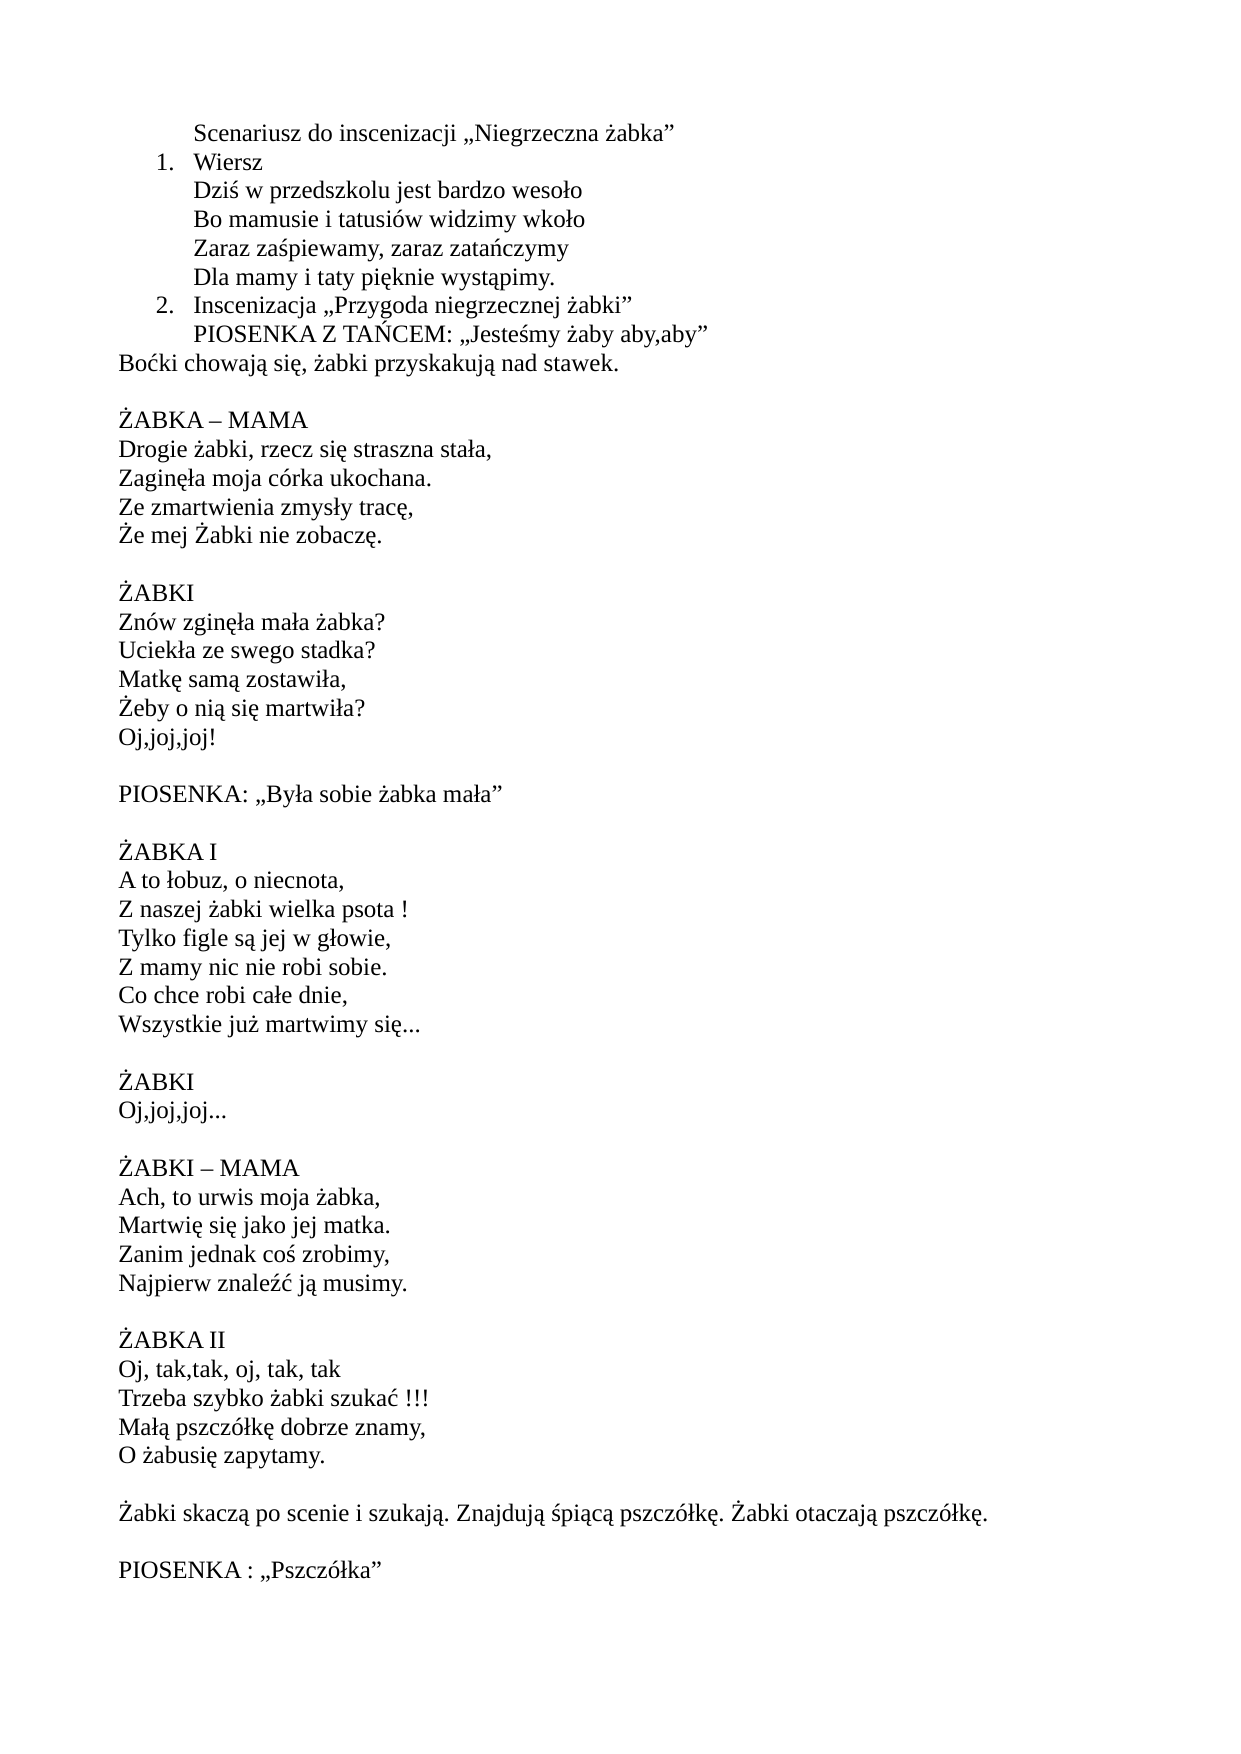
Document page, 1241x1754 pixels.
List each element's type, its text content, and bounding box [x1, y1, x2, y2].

text Zanim jednak coś zrobimy, [118, 1239, 1122, 1268]
text Oj,joj,joj... [118, 1096, 1122, 1124]
text ŻABKA – MAMA [118, 406, 1122, 434]
text Najpierw znaleźć ją musimy. [118, 1268, 1122, 1297]
text Ze zmartwienia zmysły tracę, [118, 492, 1122, 521]
text Tylko figle są jej w głowie, [118, 923, 1122, 952]
text Drogie żabki, rzecz się straszna stała, [118, 434, 1122, 463]
text ŻABKI [118, 578, 1122, 607]
text Co chce robi całe dnie, [118, 981, 1122, 1009]
text PIOSENKA: „Była sobie żabka mała” [118, 779, 1122, 808]
text ŻABKA I [118, 837, 1122, 866]
text Martwię się jako jej matka. [118, 1211, 1122, 1239]
text Że mej Żabki nie zobaczę. [118, 521, 1122, 549]
text Z mamy nic nie robi sobie. [118, 952, 1122, 981]
list Dla mamy i taty pięknie wystąpimy. [156, 262, 1122, 291]
list Inscenizacja „Przygoda niegrzecznej żabki” [156, 291, 1122, 319]
list PIOSENKA Z TAŃCEM: „Jesteśmy żaby aby,aby” [156, 319, 1122, 348]
text O żabusię zapytamy. [118, 1441, 1122, 1469]
list Zaraz zaśpiewamy, zaraz zatańczymy [156, 233, 1122, 262]
text A to łobuz, o niecnota, [118, 866, 1122, 894]
text Oj, tak,tak, oj, tak, tak [118, 1354, 1122, 1383]
list Wiersz [156, 147, 1122, 176]
text Oj,joj,joj! [118, 722, 1122, 751]
text Małą pszczółkę dobrze znamy, [118, 1412, 1122, 1441]
text Żabki skaczą po scenie i szukają. Znajdują śpiącą pszczółkę. Żabki otaczają pszczółkę. [118, 1498, 1122, 1527]
list Dziś w przedszkolu jest bardzo wesoło [156, 176, 1122, 204]
text Uciekła ze swego stadka? [118, 636, 1122, 664]
text Boćki chowają się, żabki przyskakują nad stawek. [118, 348, 1122, 377]
text Matkę samą zostawiła, [118, 664, 1122, 693]
text PIOSENKA : „Pszczółka” [118, 1556, 1122, 1584]
text ŻABKA II [118, 1326, 1122, 1354]
text Zaginęła moja córka ukochana. [118, 463, 1122, 492]
text Żeby o nią się martwiła? [118, 693, 1122, 722]
text Znów zginęła mała żabka? [118, 607, 1122, 636]
text Z naszej żabki wielka psota ! [118, 894, 1122, 923]
text Wszystkie już martwimy się... [118, 1009, 1122, 1038]
text ŻABKI [118, 1067, 1122, 1096]
list Scenariusz do inscenizacji „Niegrzeczna żabka” [156, 118, 1122, 147]
text Ach, to urwis moja żabka, [118, 1182, 1122, 1211]
list Bo mamusie i tatusiów widzimy wkoło [156, 204, 1122, 233]
text Trzeba szybko żabki szukać !!! [118, 1383, 1122, 1412]
text ŻABKI – MAMA [118, 1153, 1122, 1182]
